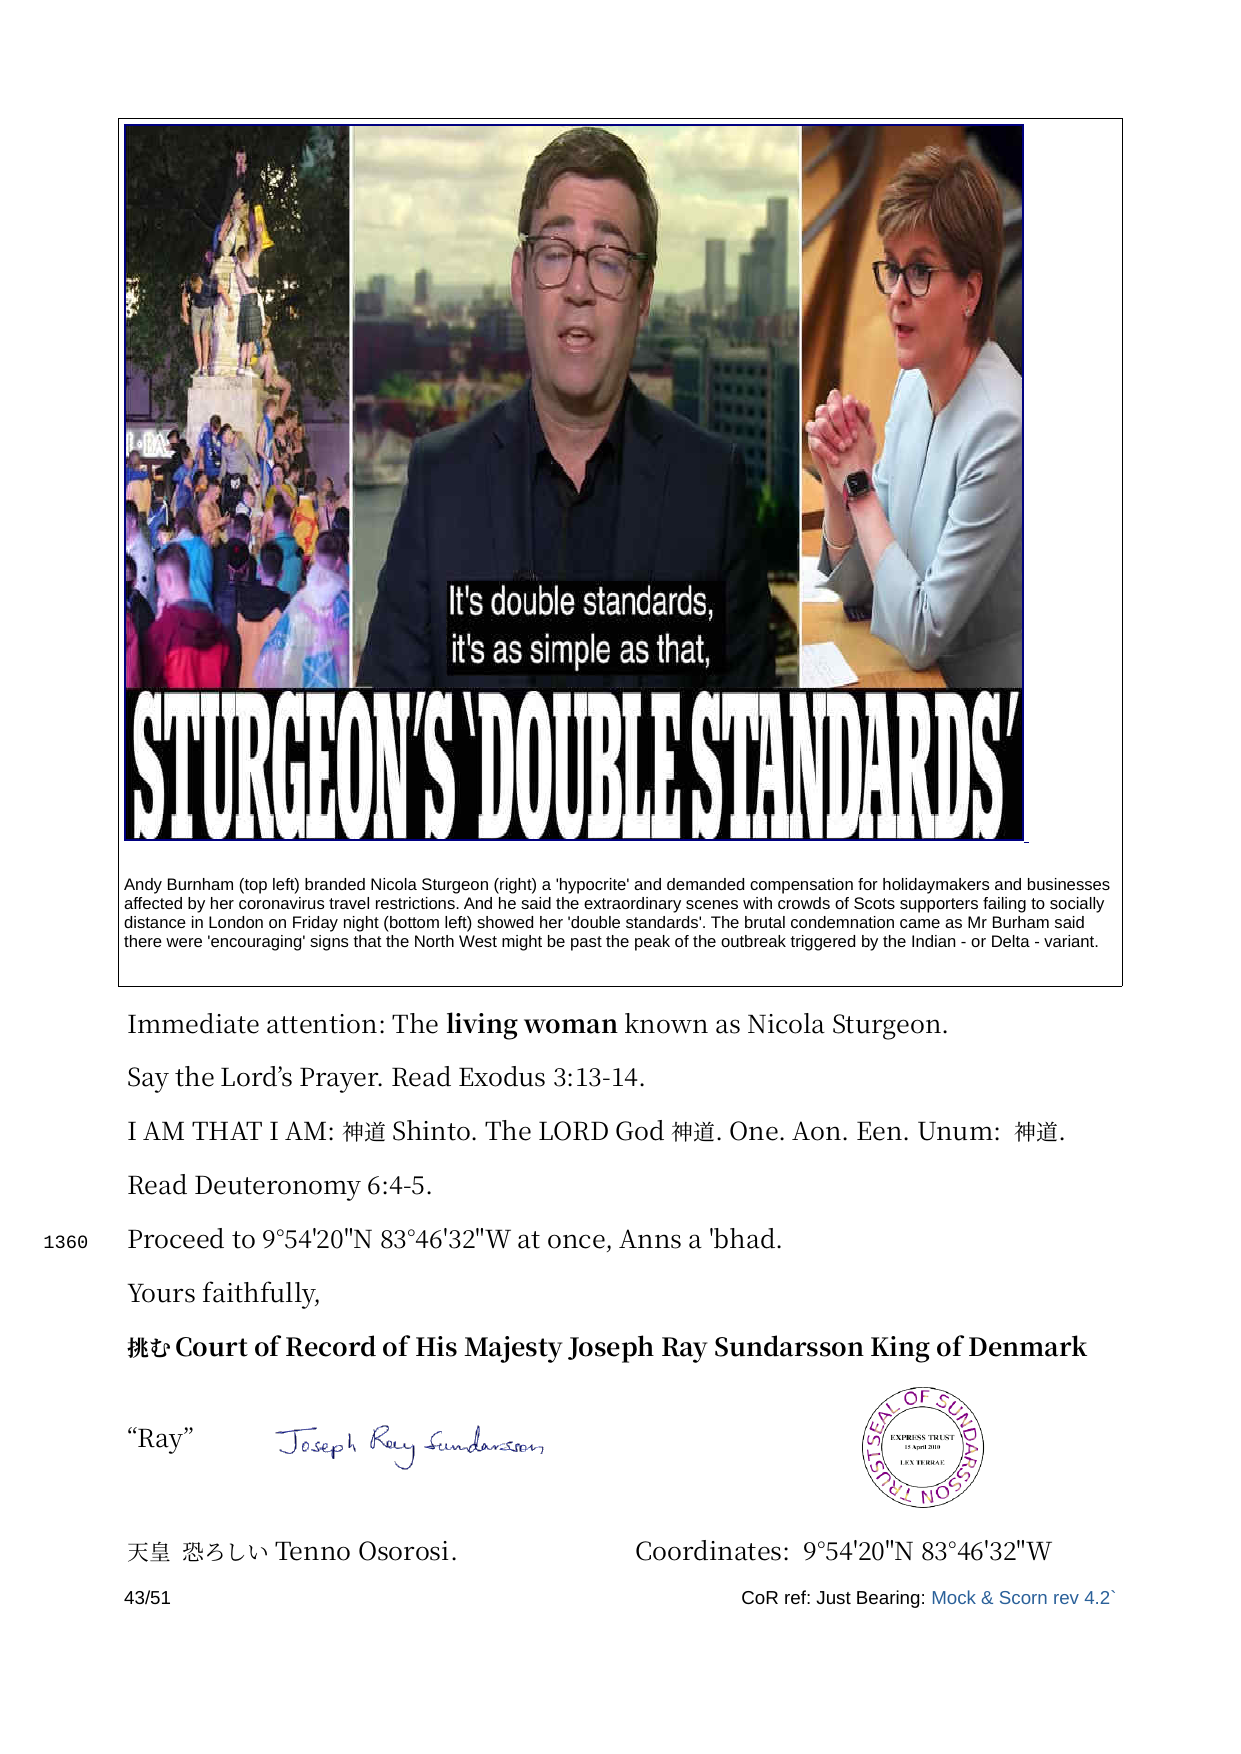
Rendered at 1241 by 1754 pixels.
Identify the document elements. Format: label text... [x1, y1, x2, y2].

text 挑むCourt of Record of His Majesty Joseph Ray Sundarsson King of Denmark [118, 1318, 1122, 1363]
picture [272, 1423, 546, 1472]
text Immediate attention: The living woman known as Nicola Sturgeon. [118, 995, 1122, 1040]
text Read Deuteronomy 6:4-5. [118, 1157, 1122, 1202]
picture [126, 126, 1022, 839]
text “Ray” [118, 1372, 1122, 1513]
text Proceed to 9°54'20"N 83°46'32"W at once, Anns a 'bhad. [118, 1211, 1122, 1256]
table_header Andy Burnham (top left) branded Nicola Sturgeon (right) a 'hypocrite' and demanded compensation for holidaymakers and businesses affected by her coronavirus travel restrictions. And he said the extraordinary scenes with crowds of Scots supporters failing to socially distance in London on Friday night (bottom left) showed her 'double standards'. The brutal condemnation came as Mr Burham said there were 'encouraging' signs that the North West might be past the peak of the outbreak triggered by the Indian - or Delta - variant. [119, 119, 1122, 986]
text 天皇 恐ろしい Tenno Osorosi. Coordinates: 9°54'20"N 83°46'32"W [118, 1522, 1122, 1576]
text Say the Lord’s Prayer. Read Exodus 3:13-14. [118, 1049, 1122, 1094]
text I AM THAT I AM: 神道 Shinto. The LORD God 神道. One. Aon. Een. Unum: 神道. [118, 1103, 1122, 1148]
text Yours faithfully, [118, 1264, 1122, 1309]
picture [856, 1381, 991, 1514]
